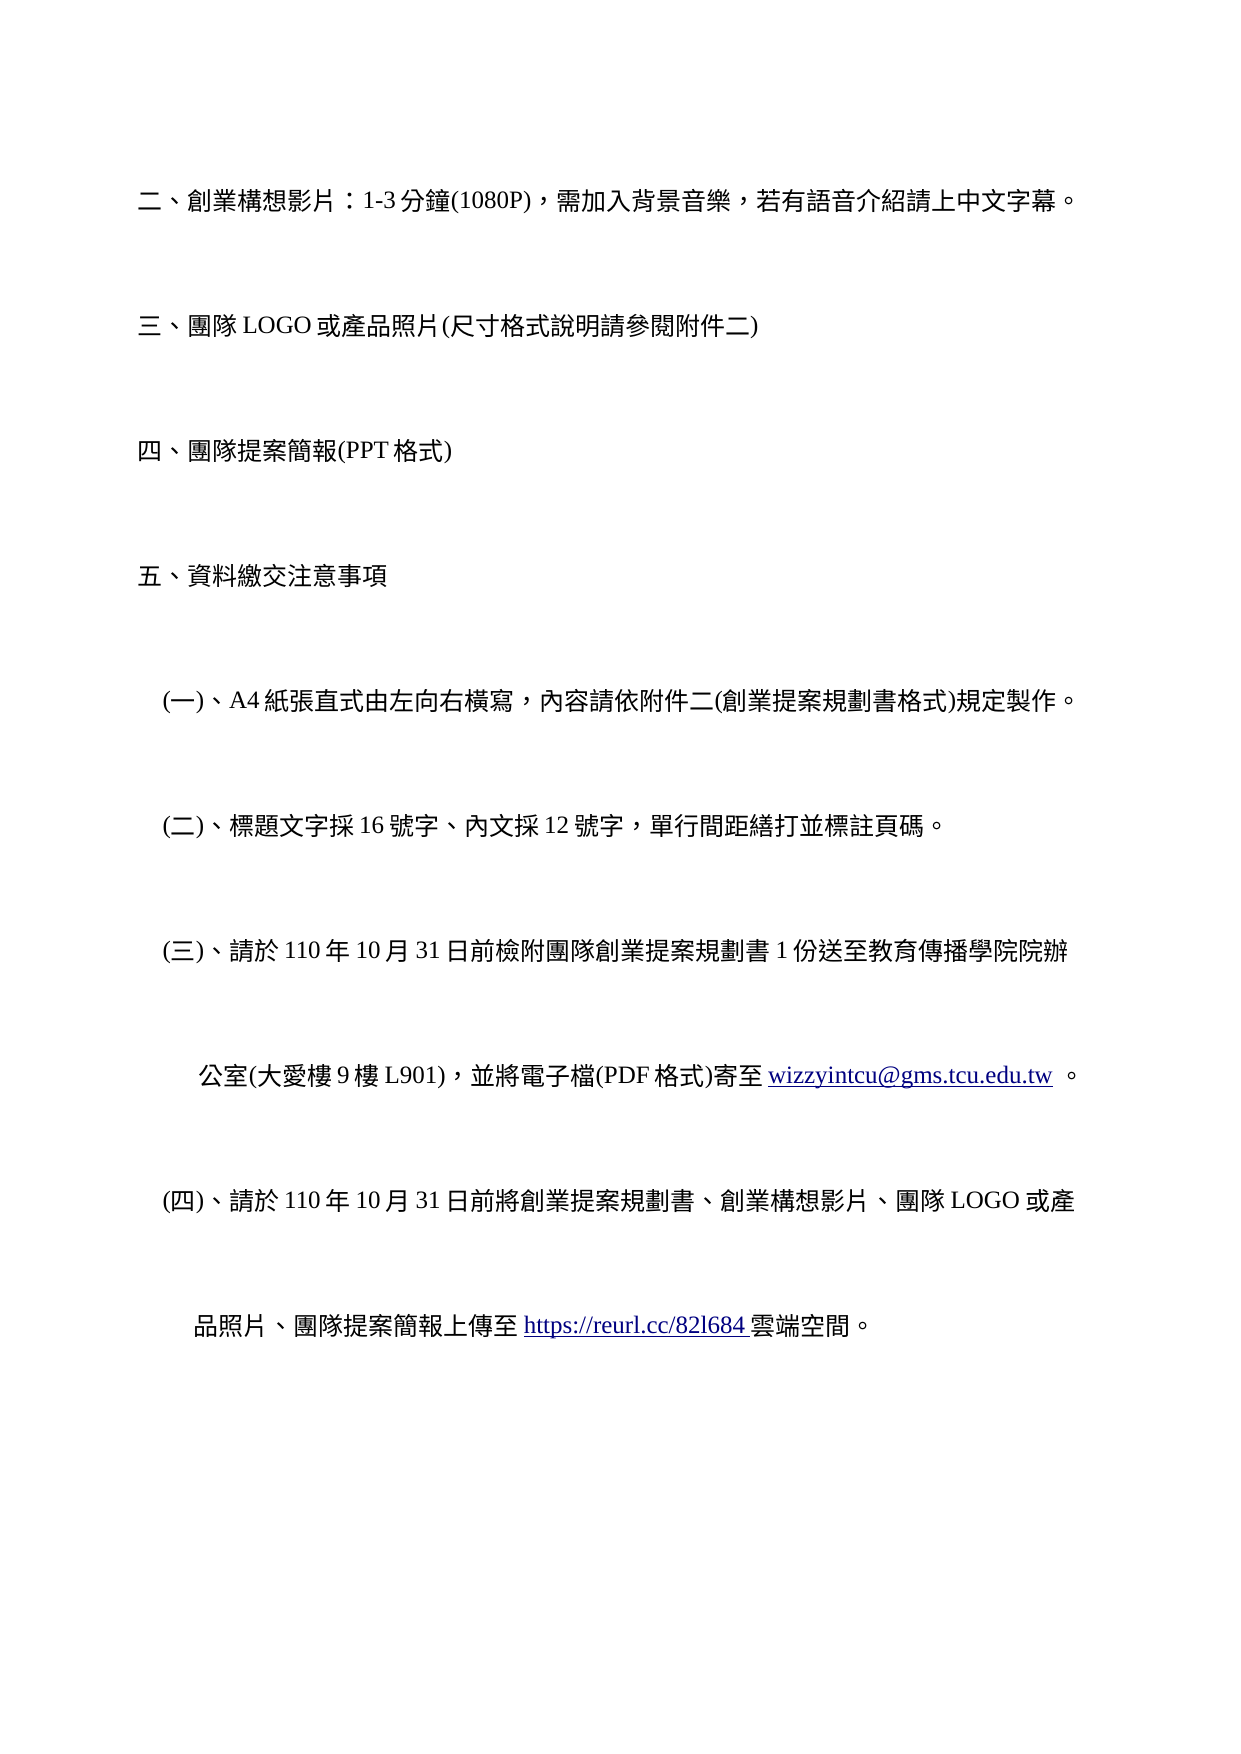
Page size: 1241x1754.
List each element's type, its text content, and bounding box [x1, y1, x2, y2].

text 三、團隊LOGO或產品照片(尺寸格式說明請參閱附件二) [112, 283, 1128, 346]
text 四、團隊提案簡報(PPT格式) [112, 408, 1128, 471]
text 公室(大愛樓9樓L901)，並將電子檔(PDF格式)寄至wizzyintcu@gms.tcu.edu.tw 。 [112, 1033, 1128, 1096]
text (一)、A4紙張直式由左向右橫寫，內容請依附件二(創業提案規劃書格式)規定製作。 [112, 658, 1128, 721]
text (四)、請於110年10月31日前將創業提案規劃書、創業構想影片、團隊LOGO或產 [112, 1158, 1128, 1221]
text (二)、標題文字採16號字、內文採12號字，單行間距繕打並標註頁碼。 [112, 783, 1128, 846]
text 品照片、團隊提案簡報上傳至https://reurl.cc/82l684雲端空間。 [112, 1283, 1128, 1346]
text (三)、請於110年10月31日前檢附團隊創業提案規劃書1份送至教育傳播學院院辦 [112, 908, 1128, 971]
text 五、資料繳交注意事項 [112, 533, 1128, 596]
text 二、創業構想影片：1-3分鐘(1080P)，需加入背景音樂，若有語音介紹請上中文字幕。 [112, 158, 1128, 221]
